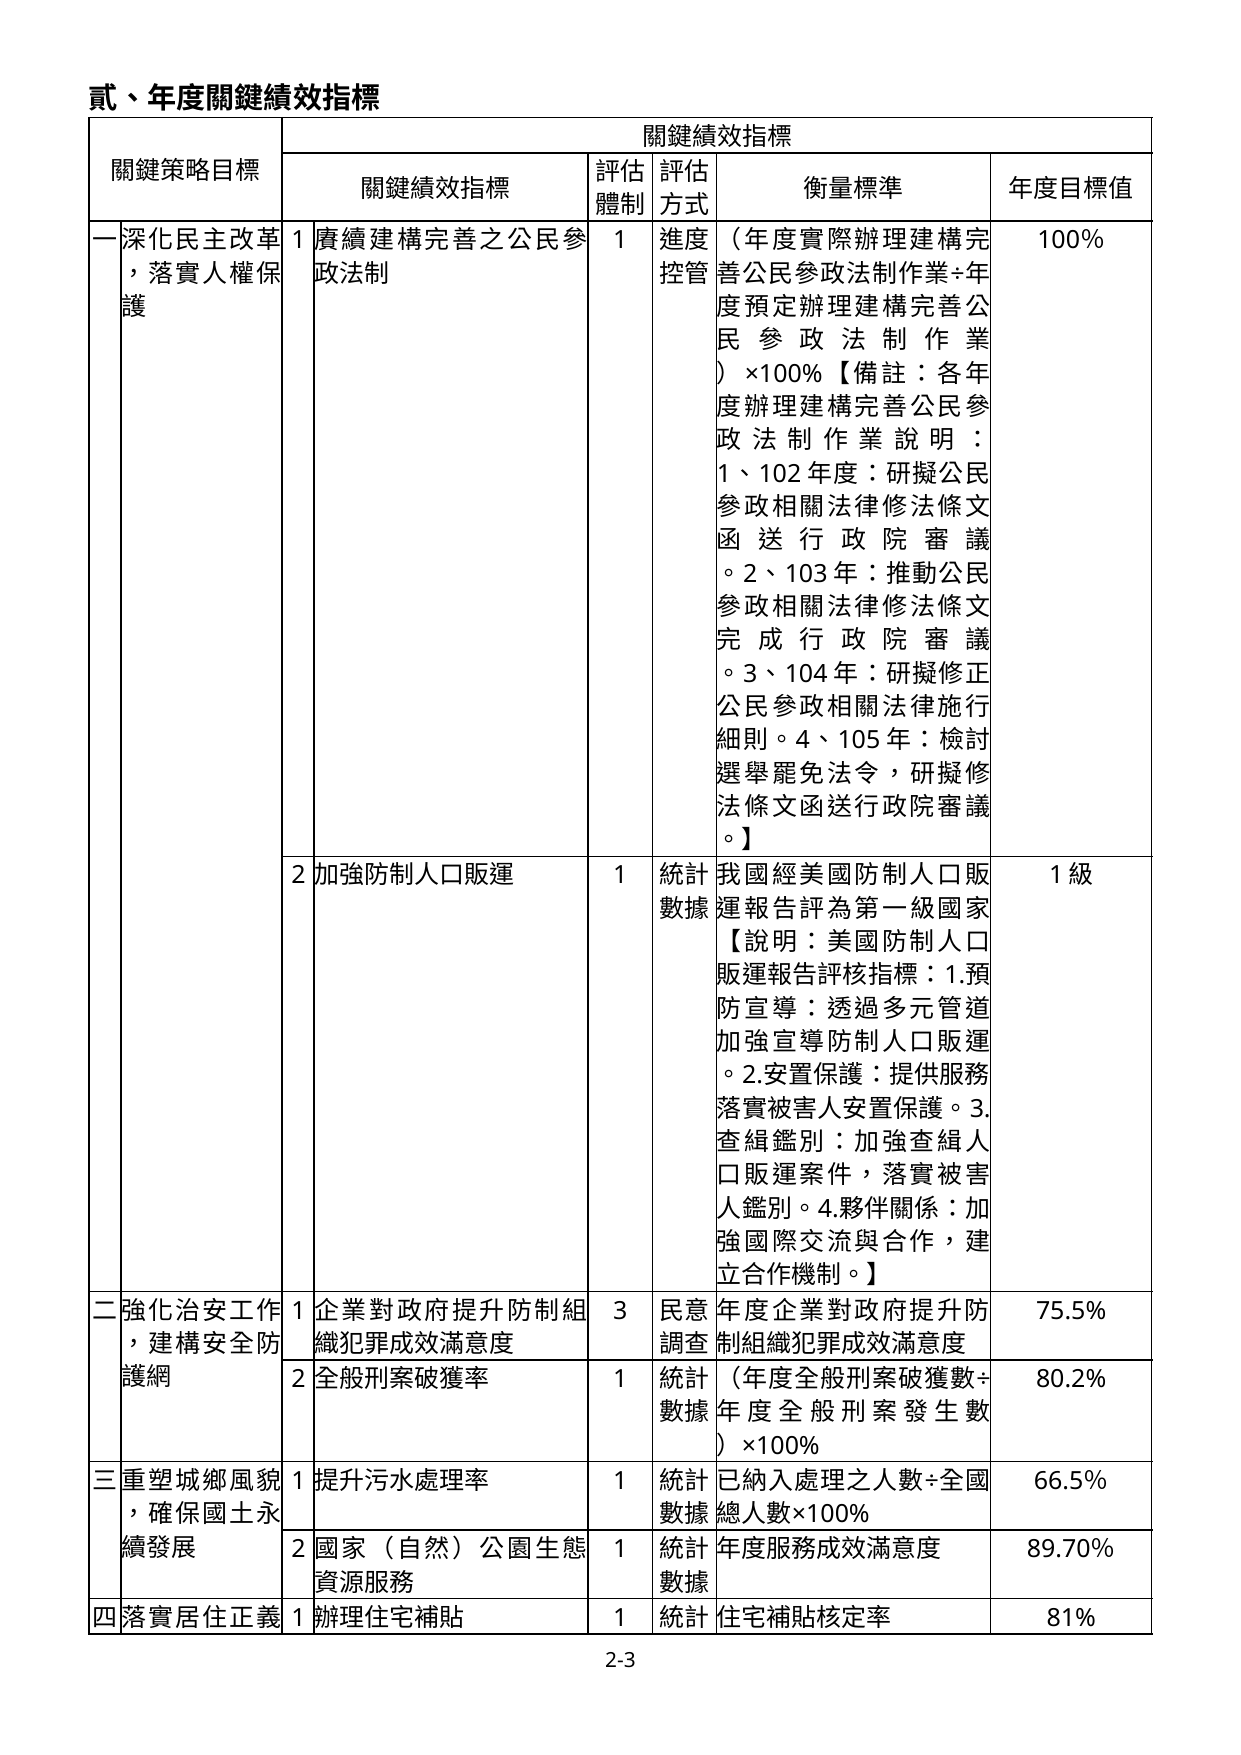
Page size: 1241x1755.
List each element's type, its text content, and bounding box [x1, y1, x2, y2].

table_cell 進度控管 [653, 222, 716, 856]
table_cell 2 [283, 1531, 313, 1598]
table_cell 1 [589, 1462, 652, 1529]
table_cell 全般刑案破獲率 [315, 1361, 587, 1461]
table_cell 1 [589, 1599, 652, 1633]
table_cell 66.5％ [991, 1462, 1151, 1529]
table_cell 衡量標準 [717, 154, 990, 220]
table_cell 一 [90, 222, 120, 1291]
table_cell 1 [283, 1292, 313, 1359]
table_cell 年度目標值 [991, 154, 1151, 220]
table_cell 1 [589, 222, 652, 856]
table_cell 統計數據 [653, 1361, 716, 1461]
table_cell 民意調查 [653, 1292, 716, 1359]
table_cell 已納入處理之人數÷全國總人數×100% [717, 1462, 990, 1529]
table_cell 重塑城鄉風貌，確保國土永續發展 [122, 1462, 281, 1598]
table_cell 100％ [991, 222, 1151, 856]
table_header 關鍵策略目標 [90, 118, 281, 220]
table_cell 年度服務成效滿意度 [717, 1531, 990, 1598]
table_cell 統計數據 [653, 1531, 716, 1598]
table_cell 1 [589, 1361, 652, 1461]
table_cell 80.2% [991, 1361, 1151, 1461]
table_cell 年度企業對政府提升防制組織犯罪成效滿意度 [717, 1292, 990, 1359]
table_cell 統計數據 [653, 1462, 716, 1529]
table_cell 強化治安工作，建構安全防護網 [122, 1292, 281, 1461]
table_cell 評估 體制 [589, 154, 652, 220]
table_cell 1 [283, 222, 313, 856]
table_cell 落實居住正義 [122, 1599, 281, 1633]
table_cell 關鍵績效指標 [283, 154, 587, 220]
table_cell 1 [589, 857, 652, 1291]
text 貳、年度關鍵績效指標 [89, 75, 1152, 117]
table_cell 評估 方式 [653, 154, 716, 220]
table_cell 1 [283, 1462, 313, 1529]
table_cell （年度實際辦理建構完善公民參政法制作業÷年度預定辦理建構完善公民參政法制作業）×100%【備註：各年度辦理建構完善公民參政法制作業說明：1、102年度：研擬公民參政相關法律修法條文函送行政院審議。2、103年：推動公民參政相關法律修法條文完成行政院審議。3、104年：研擬修正公民參政相關法律施行細則。4、105年：檢討選舉罷免法令，研擬修法條文函送行政院審議。】 [717, 222, 990, 856]
table_cell 2 [283, 1361, 313, 1461]
table_cell 1 [283, 1599, 313, 1633]
table_cell 1 [589, 1531, 652, 1598]
table_cell 深化民主改革，落實人權保護 [122, 222, 281, 1291]
table_cell 81% [991, 1599, 1151, 1633]
table_cell 我國經美國防制人口販運報告評為第一級國家【說明：美國防制人口販運報告評核指標：1.預防宣導：透過多元管道加強宣導防制人口販運。2.安置保護：提供服務落實被害人安置保護。3.查緝鑑別：加強查緝人口販運案件，落實被害人鑑別。4.夥伴關係：加強國際交流與合作，建立合作機制。】 [717, 857, 990, 1291]
table_cell （年度全般刑案破獲數÷年度全般刑案發生數）×100% [717, 1361, 990, 1461]
table_cell 加強防制人口販運 [315, 857, 587, 1291]
table_cell 住宅補貼核定率 [717, 1599, 990, 1633]
table_cell 二 [90, 1292, 120, 1461]
table_cell 國家（自然）公園生態資源服務 [315, 1531, 587, 1598]
table_cell 企業對政府提升防制組織犯罪成效滿意度 [315, 1292, 587, 1359]
table_cell 3 [589, 1292, 652, 1359]
table_cell 75.5% [991, 1292, 1151, 1359]
table_cell 1級 [991, 857, 1151, 1291]
table_header 關鍵績效指標 [283, 118, 1151, 152]
table_cell 統計 [653, 1599, 716, 1633]
table_cell 89.70％ [991, 1531, 1151, 1598]
table_cell 賡續建構完善之公民參政法制 [315, 222, 587, 856]
table_cell 統計數據 [653, 857, 716, 1291]
table_cell 2 [283, 857, 313, 1291]
table_cell 提升污水處理率 [315, 1462, 587, 1529]
table_cell 四 [90, 1599, 120, 1633]
table_cell 辦理住宅補貼 [315, 1599, 587, 1633]
table_cell 三 [90, 1462, 120, 1598]
